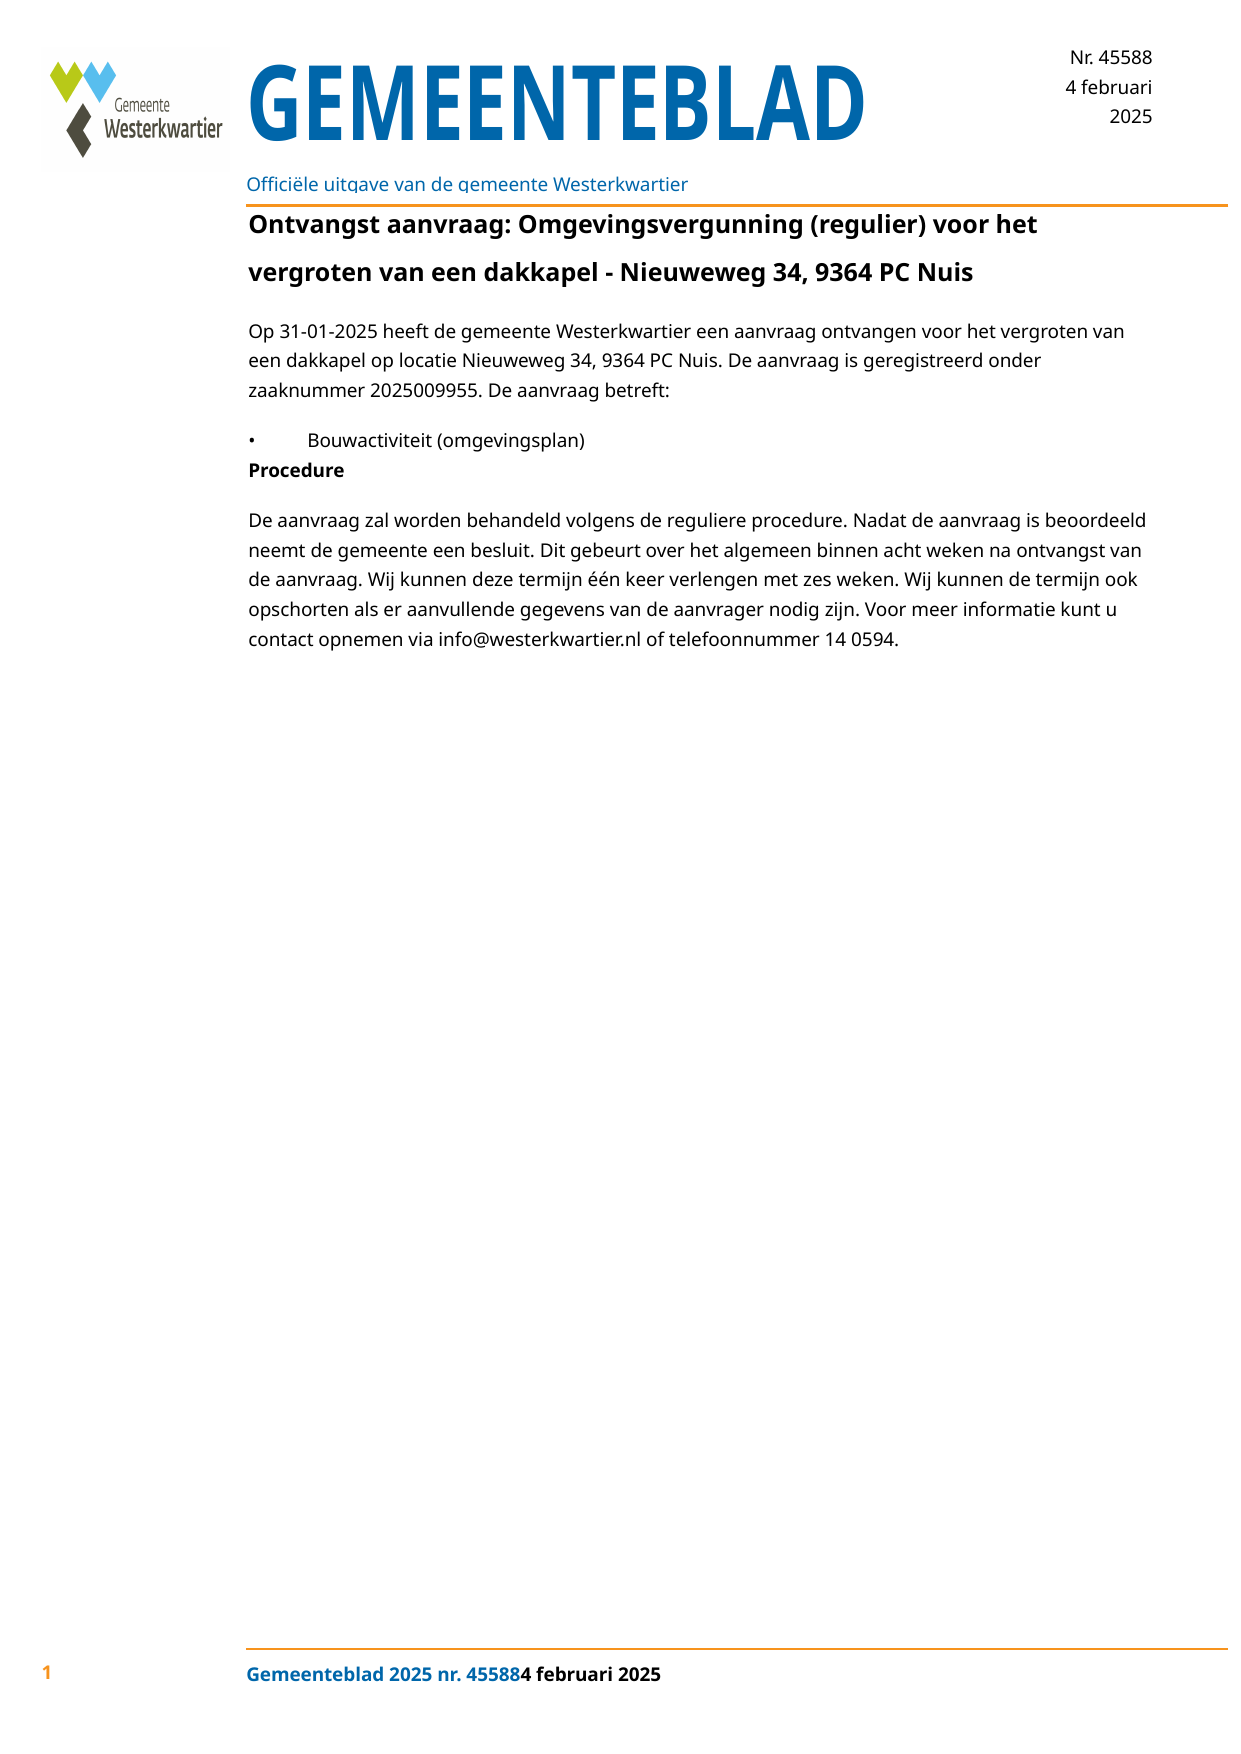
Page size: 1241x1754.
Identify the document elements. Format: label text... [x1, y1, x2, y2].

text Ontvangst aanvraag: Omgevingsvergunning (regulier) voor het vergroten van een dakkapel - Nieuweweg 34, 9364 PC Nuis [248, 207, 1152, 288]
text De aanvraag zal worden behandeld volgens de reguliere procedure. Nadat de aanvraag is beoordeeld neemt de gemeente een besluit. Dit gebeurt over het algemeen binnen acht weken na ontvangst van de aanvraag. Wij kunnen deze termijn één keer verlengen met zes weken. Wij kunnen de termijn ook opschorten als er aanvullende gegevens van de aanvrager nodig zijn. Voor meer informatie kunt u contact opnemen via info@westerkwartier.nl of telefoonnummer 14 0594. [248, 507, 1152, 652]
picture [41, 47, 231, 172]
text Op 31-01-2025 heeft de gemeente Westerkwartier een aanvraag ontvangen voor het vergroten van een dakkapel op locatie Nieuweweg 34, 9364 PC Nuis. De aanvraag is geregistreerd onder zaaknummer 2025009955. De aanvraag betreft: [248, 318, 1152, 403]
text Procedure [248, 457, 1152, 483]
list Bouwactiviteit (omgevingsplan) [248, 427, 1152, 453]
